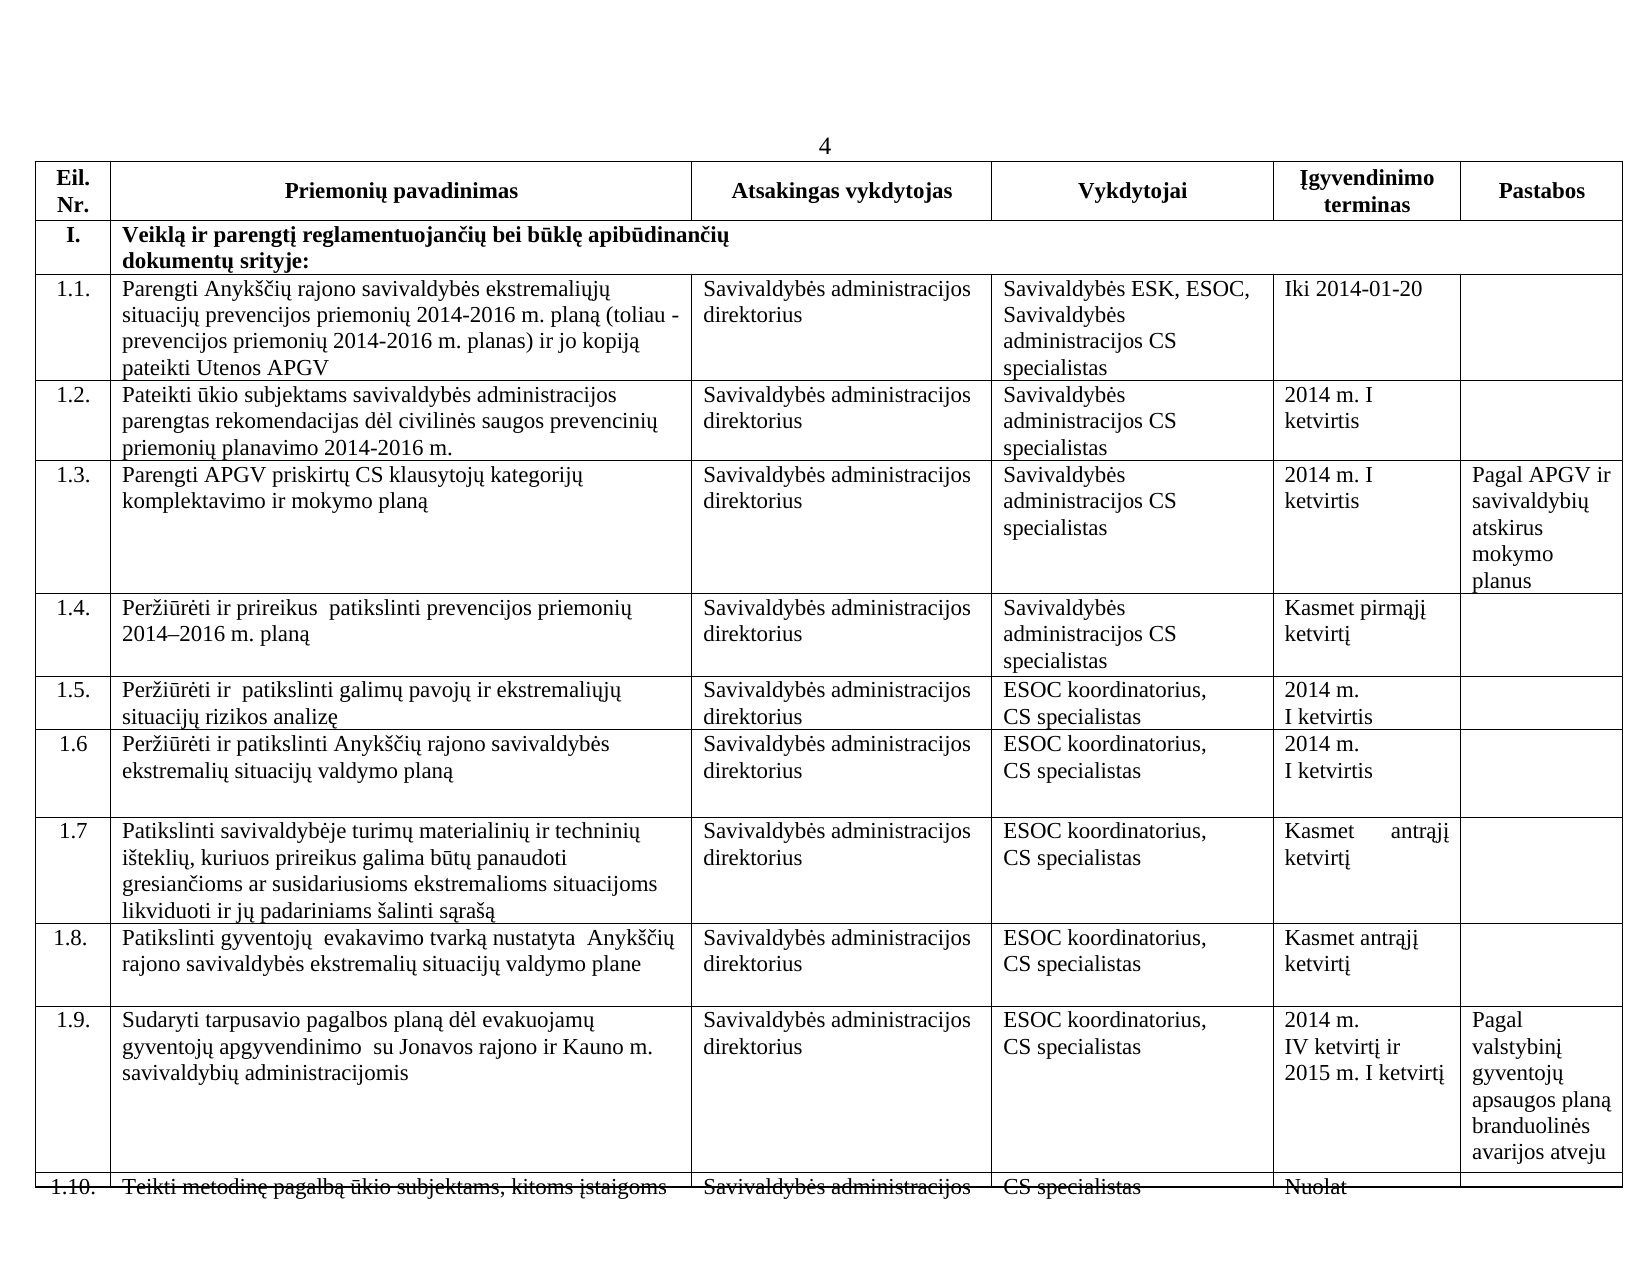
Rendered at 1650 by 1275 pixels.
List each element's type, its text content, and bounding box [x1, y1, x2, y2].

table_cell Peržiūrėti ir patikslinti Anykščių rajono savivaldybės ekstremalių situacijų valdymo planą [111, 730, 691, 817]
table_cell Pateikti ūkio subjektams savivaldybės administracijos parengtas rekomendacijas dėl civilinės saugos prevencinių priemonių planavimo 2014-2016 m. [111, 381, 691, 460]
table_header Pastabos [1461, 162, 1622, 220]
table_cell Savivaldybės administracijos direktorius [692, 924, 991, 1006]
table_cell ESOC koordinatorius, CS specialistas [992, 677, 1273, 729]
table_header Įgyvendinimo terminas [1274, 162, 1460, 220]
table_header Vykdytojai [992, 162, 1273, 220]
table_cell Patikslinti gyventojų evakavimo tvarką nustatyta Anykščių rajono savivaldybės ekstremalių situacijų valdymo plane [111, 924, 691, 1006]
table_cell Peržiūrėti ir prireikus patikslinti prevencijos priemonių 2014–2016 m. planą [111, 594, 691, 676]
table_cell [1461, 818, 1622, 923]
table_cell ESOC koordinatorius, CS specialistas [992, 1007, 1273, 1172]
table_cell Savivaldybės administracijos direktorius [692, 1007, 991, 1172]
table_cell [1461, 924, 1622, 1006]
table_cell Savivaldybės administracijos direktorius [692, 594, 991, 676]
table_cell 1.8. [36, 924, 110, 1006]
table_cell 2014 m. I ketvirtis [1274, 381, 1460, 460]
table_cell Patikslinti savivaldybėje turimų materialinių ir techninių išteklių, kuriuos prireikus galima būtų panaudoti gresiančioms ar susidariusioms ekstremalioms situacijoms likviduoti ir jų padariniams šalinti sąrašą [111, 818, 691, 923]
table_header Atsakingas vykdytojas [692, 162, 991, 220]
table_cell Savivaldybės administracijos CS specialistas [992, 594, 1273, 676]
table_cell 1.2. [36, 381, 110, 460]
table_cell Kasmet pirmąjį ketvirtį [1274, 594, 1460, 676]
table_cell Veiklą ir parengtį reglamentuojančių bei būklę apibūdinančių dokumentų srityje: [111, 221, 1622, 274]
table_cell 1.1. [36, 275, 110, 380]
table_cell Nuolat [1274, 1173, 1460, 1186]
table_cell Pagal valstybinį gyventojų apsaugos planą branduolinės avarijos atveju [1461, 1007, 1622, 1172]
table_cell 1.10. [36, 1173, 110, 1186]
table_cell [1461, 730, 1622, 817]
table_cell Kasmet antrąjį ketvirtį [1274, 924, 1460, 1006]
table_cell Sudaryti tarpusavio pagalbos planą dėl evakuojamų gyventojų apgyvendinimo su Jonavos rajono ir Kauno m. savivaldybių administracijomis [111, 1007, 691, 1172]
table_cell Savivaldybės administracijos direktorius [692, 677, 991, 729]
table_cell 1.3. [36, 461, 110, 593]
table_cell Parengti APGV priskirtų CS klausytojų kategorijų komplektavimo ir mokymo planą [111, 461, 691, 593]
table_cell 1.5. [36, 677, 110, 729]
table_cell Savivaldybės administracijos CS specialistas [992, 381, 1273, 460]
table_cell Savivaldybės administracijos direktorius [692, 381, 991, 460]
table_cell 2014 m. IV ketvirtį ir 2015 m. I ketvirtį [1274, 1007, 1460, 1172]
table_cell [1461, 275, 1622, 380]
table_cell Savivaldybės administracijos direktorius [692, 1173, 991, 1186]
table_cell 2014 m. I ketvirtis [1274, 677, 1460, 729]
table_cell Pagal APGV ir savivaldybių atskirus mokymo planus [1461, 461, 1622, 593]
table_cell Iki 2014-01-20 [1274, 275, 1460, 380]
table_header Priemonių pavadinimas [111, 162, 691, 220]
table_cell Savivaldybės administracijos direktorius [692, 818, 991, 923]
table_cell 1.7 [36, 818, 110, 923]
table_cell [1461, 594, 1622, 676]
table_cell [1461, 1173, 1622, 1186]
table_cell Teikti metodinę pagalbą ūkio subjektams, kitoms įstaigoms rengiant ekstremaliųjų situacijų valdymo planus ir kitais aktualiais klausimais [111, 1173, 691, 1186]
table_cell 1.6 [36, 730, 110, 817]
table_cell 2014 m. I ketvirtis [1274, 730, 1460, 817]
table_header Eil. Nr. [36, 162, 110, 220]
table_cell Kasmet antrąjį ketvirtį [1274, 818, 1460, 923]
table_cell 1.4. [36, 594, 110, 676]
table_cell Savivaldybės administracijos direktorius [692, 730, 991, 817]
table_cell [1461, 677, 1622, 729]
table_cell ESOC koordinatorius, CS specialistas [992, 924, 1273, 1006]
table_cell Peržiūrėti ir patikslinti galimų pavojų ir ekstremaliųjų situacijų rizikos analizę [111, 677, 691, 729]
table_cell I. [36, 221, 110, 274]
table_cell Savivaldybės ESK, ESOC, Savivaldybės administracijos CS specialistas [992, 275, 1273, 380]
table_cell 2014 m. I ketvirtis [1274, 461, 1460, 593]
table_cell Savivaldybės administracijos CS specialistas [992, 461, 1273, 593]
table_cell Parengti Anykščių rajono savivaldybės ekstremaliųjų situacijų prevencijos priemonių 2014-2016 m. planą (toliau - prevencijos priemonių 2014-2016 m. planas) ir jo kopiją pateikti Utenos APGV [111, 275, 691, 380]
table_cell ESOC koordinatorius, CS specialistas [992, 730, 1273, 817]
table_cell [1461, 381, 1622, 460]
table_cell CS specialistas [992, 1173, 1273, 1186]
table_cell ESOC koordinatorius, CS specialistas [992, 818, 1273, 923]
table_cell Savivaldybės administracijos direktorius [692, 275, 991, 380]
table_cell Savivaldybės administracijos direktorius [692, 461, 991, 593]
table_cell 1.9. [36, 1007, 110, 1172]
